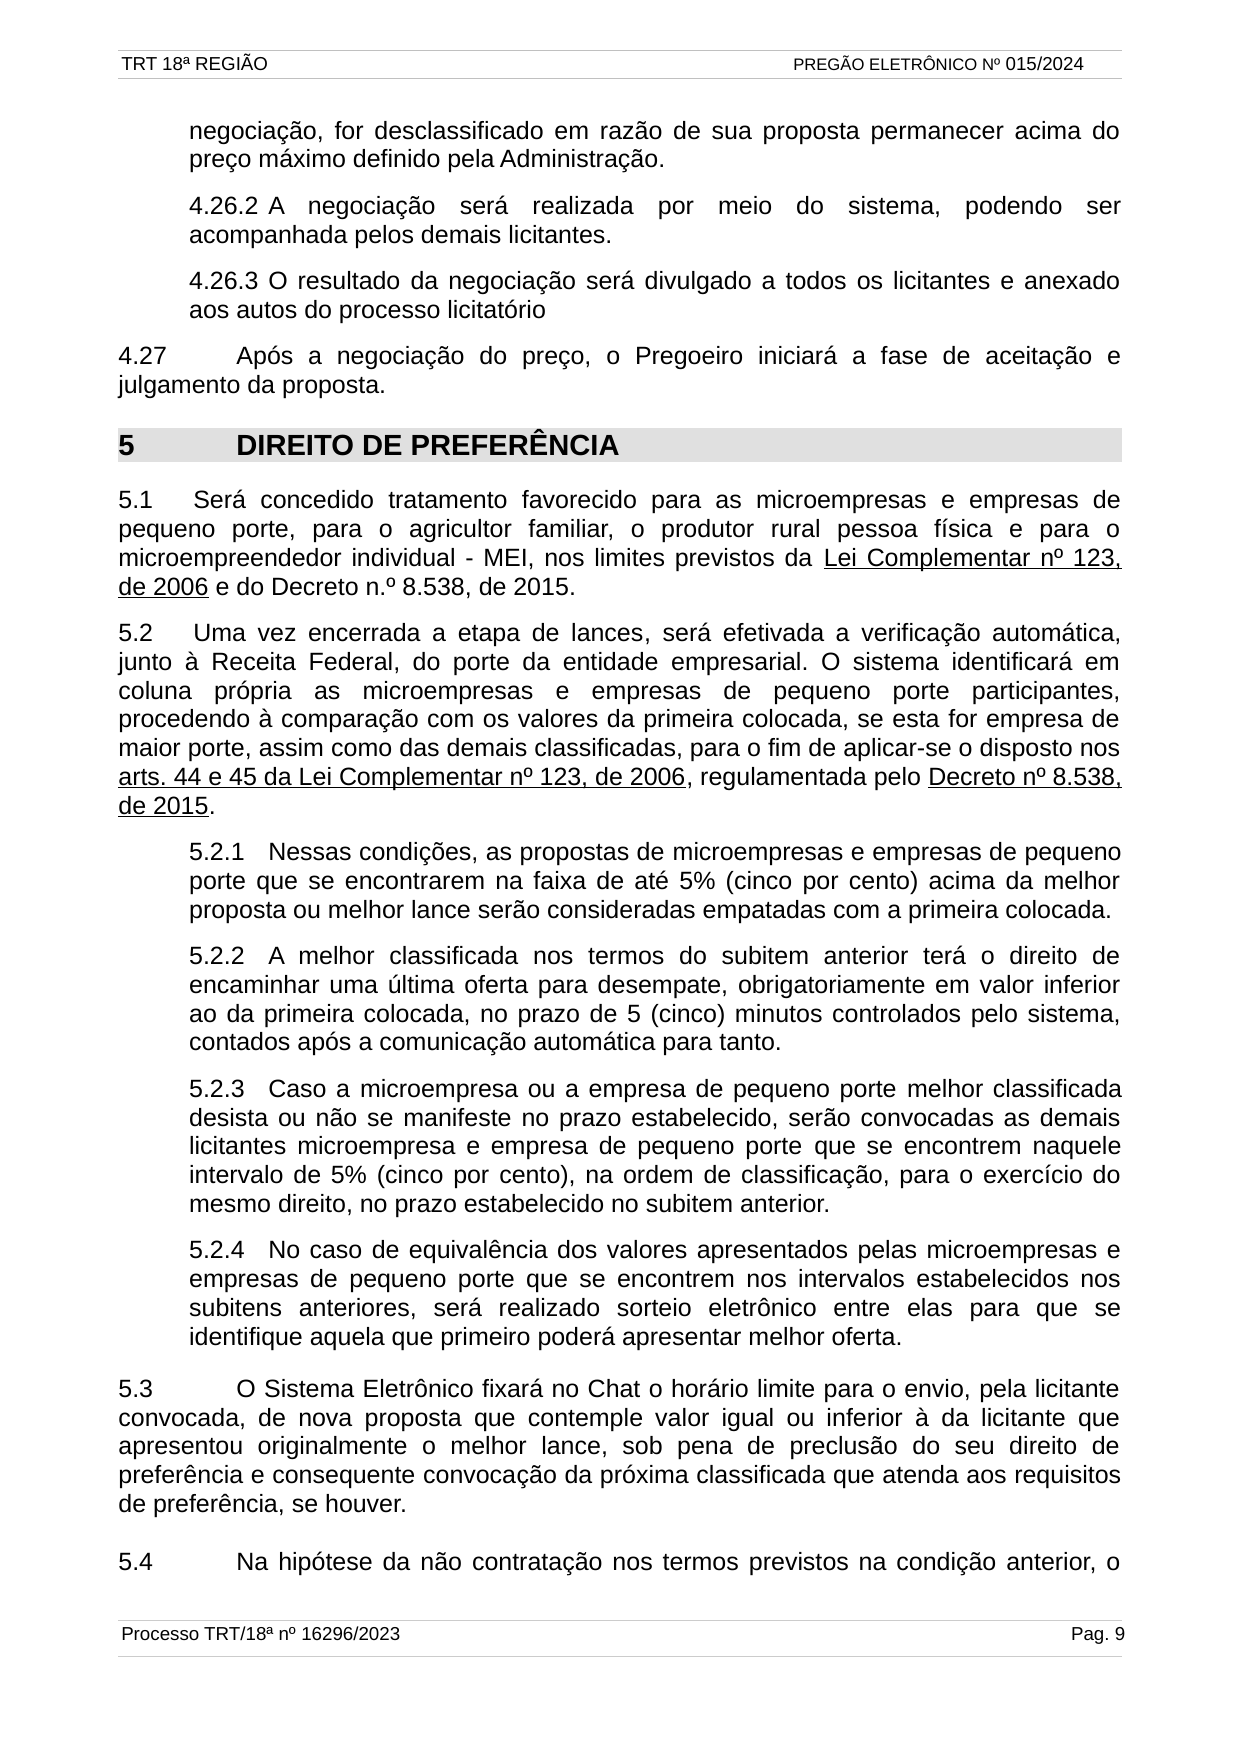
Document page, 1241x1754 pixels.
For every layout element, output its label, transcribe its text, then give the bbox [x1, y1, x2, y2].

text 5.4 Na hipótese da não contratação nos termos previstos na condição anterior, o [118, 1547, 1122, 1576]
text 5.2.4 No caso de equivalência dos valores apresentados pelas microempresas e empresas de pequeno porte que se encontrem nos intervalos estabelecidos nos subitens anteriores, será realizado sorteio eletrônico entre elas para que se identifique aquela que primeiro poderá apresentar melhor oferta. [189, 1235, 1122, 1350]
text 5.1 Será concedido tratamento favorecido para as microempresas e empresas de pequeno porte, para o agricultor familiar, o produtor rural pessoa física e para o microempreendedor individual - MEI, nos limites previstos da Lei Complementar nº 123, de 2006 e do Decreto n.º 8.538, de 2015. [118, 485, 1122, 600]
text 5.2 Uma vez encerrada a etapa de lances, será efetivada a verificação automática, junto à Receita Federal, do porte da entidade empresarial. O sistema identificará em coluna própria as microempresas e empresas de pequeno porte participantes, procedendo à comparação com os valores da primeira colocada, se esta for empresa de maior porte, assim como das demais classificadas, para o fim de aplicar-se o disposto nos arts. 44 e 45 da Lei Complementar nº 123, de 2006, regulamentada pelo Decreto nº 8.538, de 2015. [118, 618, 1122, 819]
text 5.2.1 Nessas condições, as propostas de microempresas e empresas de pequeno porte que se encontrarem na faixa de até 5% (cinco por cento) acima da melhor proposta ou melhor lance serão consideradas empatadas com a primeira colocada. [189, 837, 1122, 923]
text 4.27 Após a negociação do preço, o Pregoeiro iniciará a fase de aceitação e julgamento da proposta. [118, 341, 1122, 399]
text 5 DIREITO DE PREFERÊNCIA [118, 428, 1122, 462]
text 4.26.3 O resultado da negociação será divulgado a todos os licitantes e anexado aos autos do processo licitatório [189, 266, 1122, 323]
text 5.3 O Sistema Eletrônico fixará no Chat o horário limite para o envio, pela licitante convocada, de nova proposta que contemple valor igual ou inferior à da licitante que apresentou originalmente o melhor lance, sob pena de preclusão do seu direito de preferência e consequente convocação da próxima classificada que atenda aos requisitos de preferência, se houver. [118, 1374, 1122, 1517]
text negociação, for desclassificado em razão de sua proposta permanecer acima do preço máximo definido pela Administração. [189, 116, 1122, 173]
text 5.2.2 A melhor classificada nos termos do subitem anterior terá o direito de encaminhar uma última oferta para desempate, obrigatoriamente em valor inferior ao da primeira colocada, no prazo de 5 (cinco) minutos controlados pelo sistema, contados após a comunicação automática para tanto. [189, 941, 1122, 1056]
text 4.26.2 A negociação será realizada por meio do sistema, podendo ser acompanhada pelos demais licitantes. [189, 191, 1122, 248]
text 5.2.3 Caso a microempresa ou a empresa de pequeno porte melhor classificada desista ou não se manifeste no prazo estabelecido, serão convocadas as demais licitantes microempresa e empresa de pequeno porte que se encontrem naquele intervalo de 5% (cinco por cento), na ordem de classificação, para o exercício do mesmo direito, no prazo estabelecido no subitem anterior. [189, 1074, 1122, 1217]
